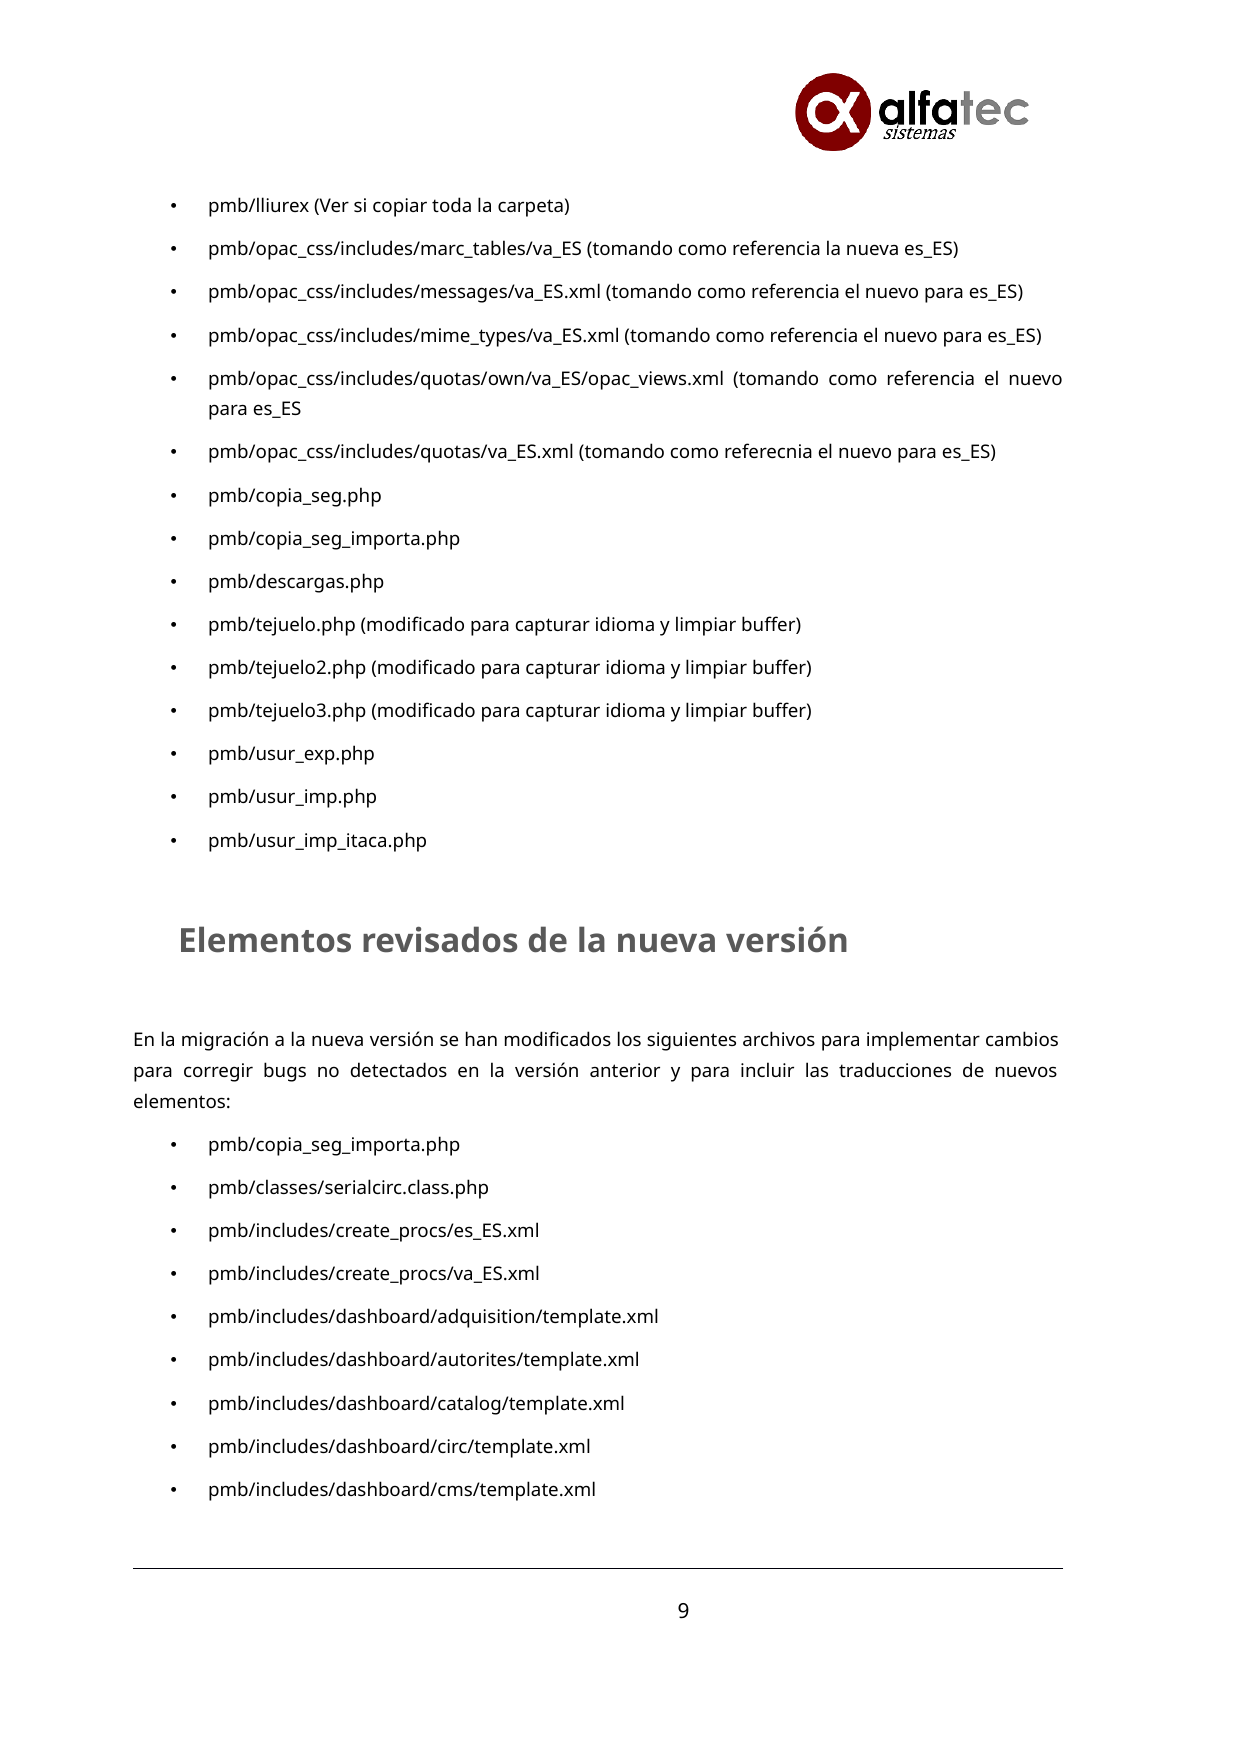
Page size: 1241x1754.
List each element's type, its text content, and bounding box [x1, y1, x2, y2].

list pmb/classes/serialcirc.class.php [170, 1174, 1063, 1200]
subtitle Elementos revisados de la nueva versión [133, 926, 1063, 959]
list pmb/usur_exp.php [170, 741, 1063, 766]
list pmb/includes/dashboard/adquisition/template.xml [170, 1303, 1063, 1329]
list pmb/includes/create_procs/es_ES.xml [170, 1217, 1063, 1243]
text En la migración a la nueva versión se han modificados los siguientes archivos para implementar cambios para corregir bugs no detectados en la versión anterior y para incluir las traducciones de nuevos elementos: [133, 1027, 1059, 1113]
list pmb/opac_css/includes/quotas/own/va_ES/opac_views.xml (tomando como referencia el nuevo para es_ES [170, 365, 1063, 421]
list pmb/tejuelo.php (modificado para capturar idioma y limpiar buffer) [170, 611, 1063, 637]
list pmb/includes/dashboard/autorites/template.xml [170, 1347, 1063, 1372]
picture [795, 73, 1031, 151]
list pmb/includes/dashboard/cms/template.xml [170, 1476, 1063, 1502]
list pmb/usur_imp_itaca.php [170, 827, 1063, 852]
list pmb/opac_css/includes/quotas/va_ES.xml (tomando como referecnia el nuevo para es_ES) [170, 439, 1063, 464]
list pmb/copia_seg.php [170, 482, 1063, 507]
list pmb/tejuelo3.php (modificado para capturar idioma y limpiar buffer) [170, 698, 1063, 723]
list pmb/opac_css/includes/mime_types/va_ES.xml (tomando como referencia el nuevo para es_ES) [170, 322, 1063, 347]
list pmb/opac_css/includes/marc_tables/va_ES (tomando como referencia la nueva es_ES) [170, 236, 1063, 261]
list pmb/tejuelo2.php (modificado para capturar idioma y limpiar buffer) [170, 654, 1063, 680]
list pmb/opac_css/includes/messages/va_ES.xml (tomando como referencia el nuevo para es_ES) [170, 279, 1063, 304]
list pmb/includes/dashboard/catalog/template.xml [170, 1390, 1063, 1415]
list pmb/usur_imp.php [170, 784, 1063, 809]
list pmb/includes/create_procs/va_ES.xml [170, 1260, 1063, 1286]
list pmb/lliurex (Ver si copiar toda la carpeta) [170, 193, 1063, 218]
list pmb/includes/dashboard/circ/template.xml [170, 1433, 1063, 1458]
list pmb/descargas.php [170, 568, 1063, 594]
list pmb/copia_seg_importa.php [170, 525, 1063, 551]
list pmb/copia_seg_importa.php [170, 1131, 1063, 1157]
